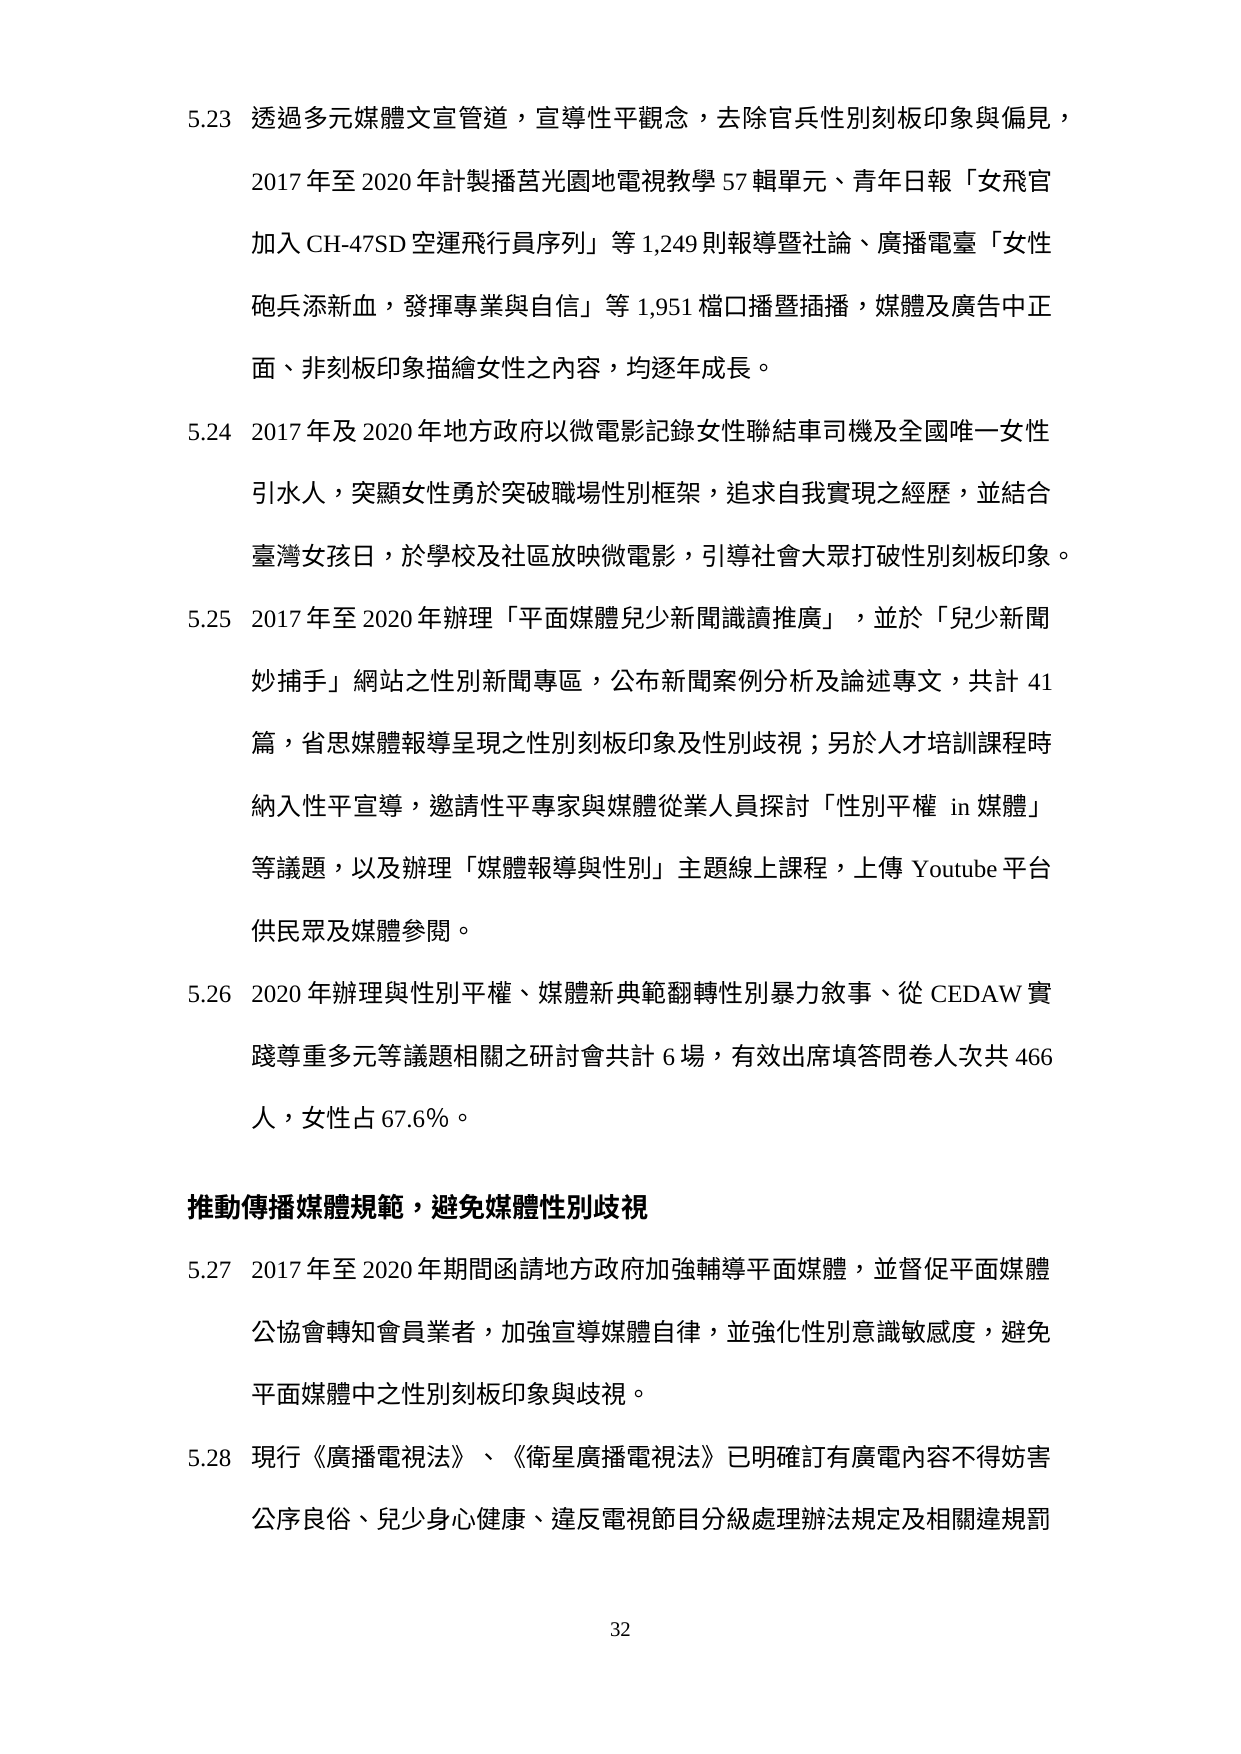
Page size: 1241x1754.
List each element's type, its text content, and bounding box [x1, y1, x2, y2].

list 2017年至2020年辦理「平面媒體兒少新聞識讀推廣」，並於「兒少新聞妙捕手」網站之性別新聞專區，公布新聞案例分析及論述專文，共計41篇，省思媒體報導呈現之性別刻板印象及性別歧視；另於人才培訓課程時納入性平宣導，邀請性平專家與媒體從業人員探討「性別平權 in 媒體」等議題，以及辦理「媒體報導與性別」主題線上課程，上傳Youtube平台供民眾及媒體參閱。 [187, 575, 1053, 950]
list 現行《廣播電視法》、《衛星廣播電視法》已明確訂有廣電內容不得妨害公序良俗、兒少身心健康、違反電視節目分級處理辦法規定及相關違規罰 [187, 1414, 1053, 1539]
list 2017年至2020年期間函請地方政府加強輔導平面媒體，並督促平面媒體公協會轉知會員業者，加強宣導媒體自律，並強化性別意識敏感度，避免平面媒體中之性別刻板印象與歧視。 [187, 1226, 1053, 1414]
list 透過多元媒體文宣管道，宣導性平觀念，去除官兵性別刻板印象與偏見，2017年至2020年計製播莒光園地電視教學57輯單元、青年日報「女飛官加入CH-47SD空運飛行員序列」等1,249則報導暨社論、廣播電臺「女性砲兵添新血，發揮專業與自信」等1,951檔口播暨插播，媒體及廣告中正面、非刻板印象描繪女性之內容，均逐年成長。 [187, 75, 1053, 387]
subtitle 推動傳播媒體規範，避免媒體性別歧視 [187, 1164, 1053, 1226]
list 2020年辦理與性別平權、媒體新典範翻轉性別暴力敘事、從CEDAW實踐尊重多元等議題相關之研討會共計6場，有效出席填答問卷人次共466人，女性占67.6％。 [187, 950, 1053, 1137]
list 2017年及2020年地方政府以微電影記錄女性聯結車司機及全國唯一女性引水人，突顯女性勇於突破職場性別框架，追求自我實現之經歷，並結合臺灣女孩日，於學校及社區放映微電影，引導社會大眾打破性別刻板印象。 [187, 387, 1053, 575]
